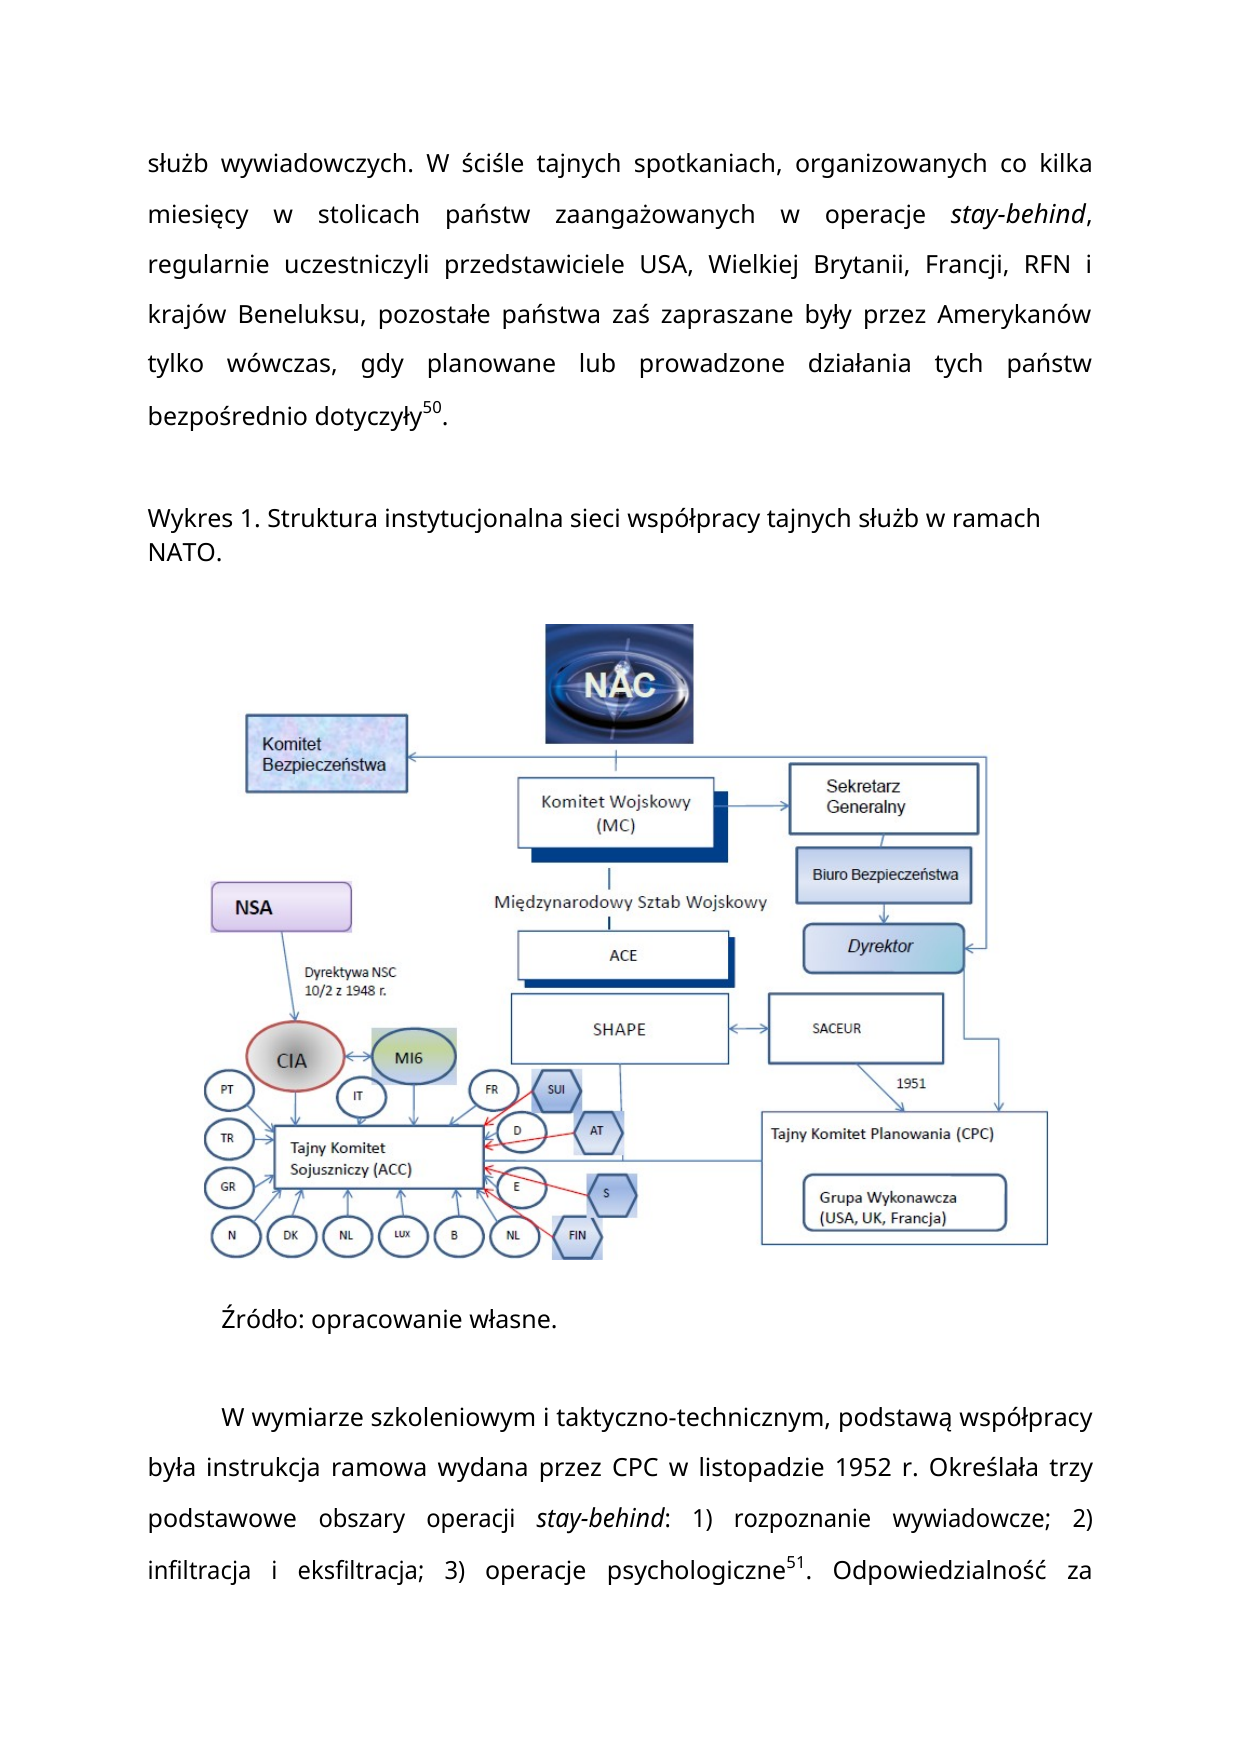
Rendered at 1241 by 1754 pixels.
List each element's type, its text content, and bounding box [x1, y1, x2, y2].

text W wymiarze szkoleniowym i taktyczno-technicznym, podstawą współpracy była instrukcja ramowa wydana przez CPC w listopadzie 1952 r. Określała trzy podstawowe obszary operacji stay-behind: 1) rozpoznanie wywiadowcze; 2) infiltracja i eksfiltracja; 3) operacje psychologiczne51. Odpowiedzialność za [147, 1400, 1093, 1587]
text Źródło: opracowanie własne. [221, 1302, 1105, 1336]
picture [203, 624, 1049, 1260]
text Wykres 1. Struktura instytucjonalna sieci współpracy tajnych służb w ramach NATO. [147, 501, 1105, 569]
text służb wywiadowczych. W ściśle tajnych spotkaniach, organizowanych co kilka miesięcy w stolicach państw zaangażowanych w operacje stay-behind, regularnie uczestniczyli przedstawiciele USA, Wielkiej Brytanii, Francji, RFN i krajów Beneluksu, pozostałe państwa zaś zapraszane były przez Amerykanów tylko wówczas, gdy planowane lub prowadzone działania tych państw bezpośrednio dotyczyły50. [147, 145, 1093, 432]
